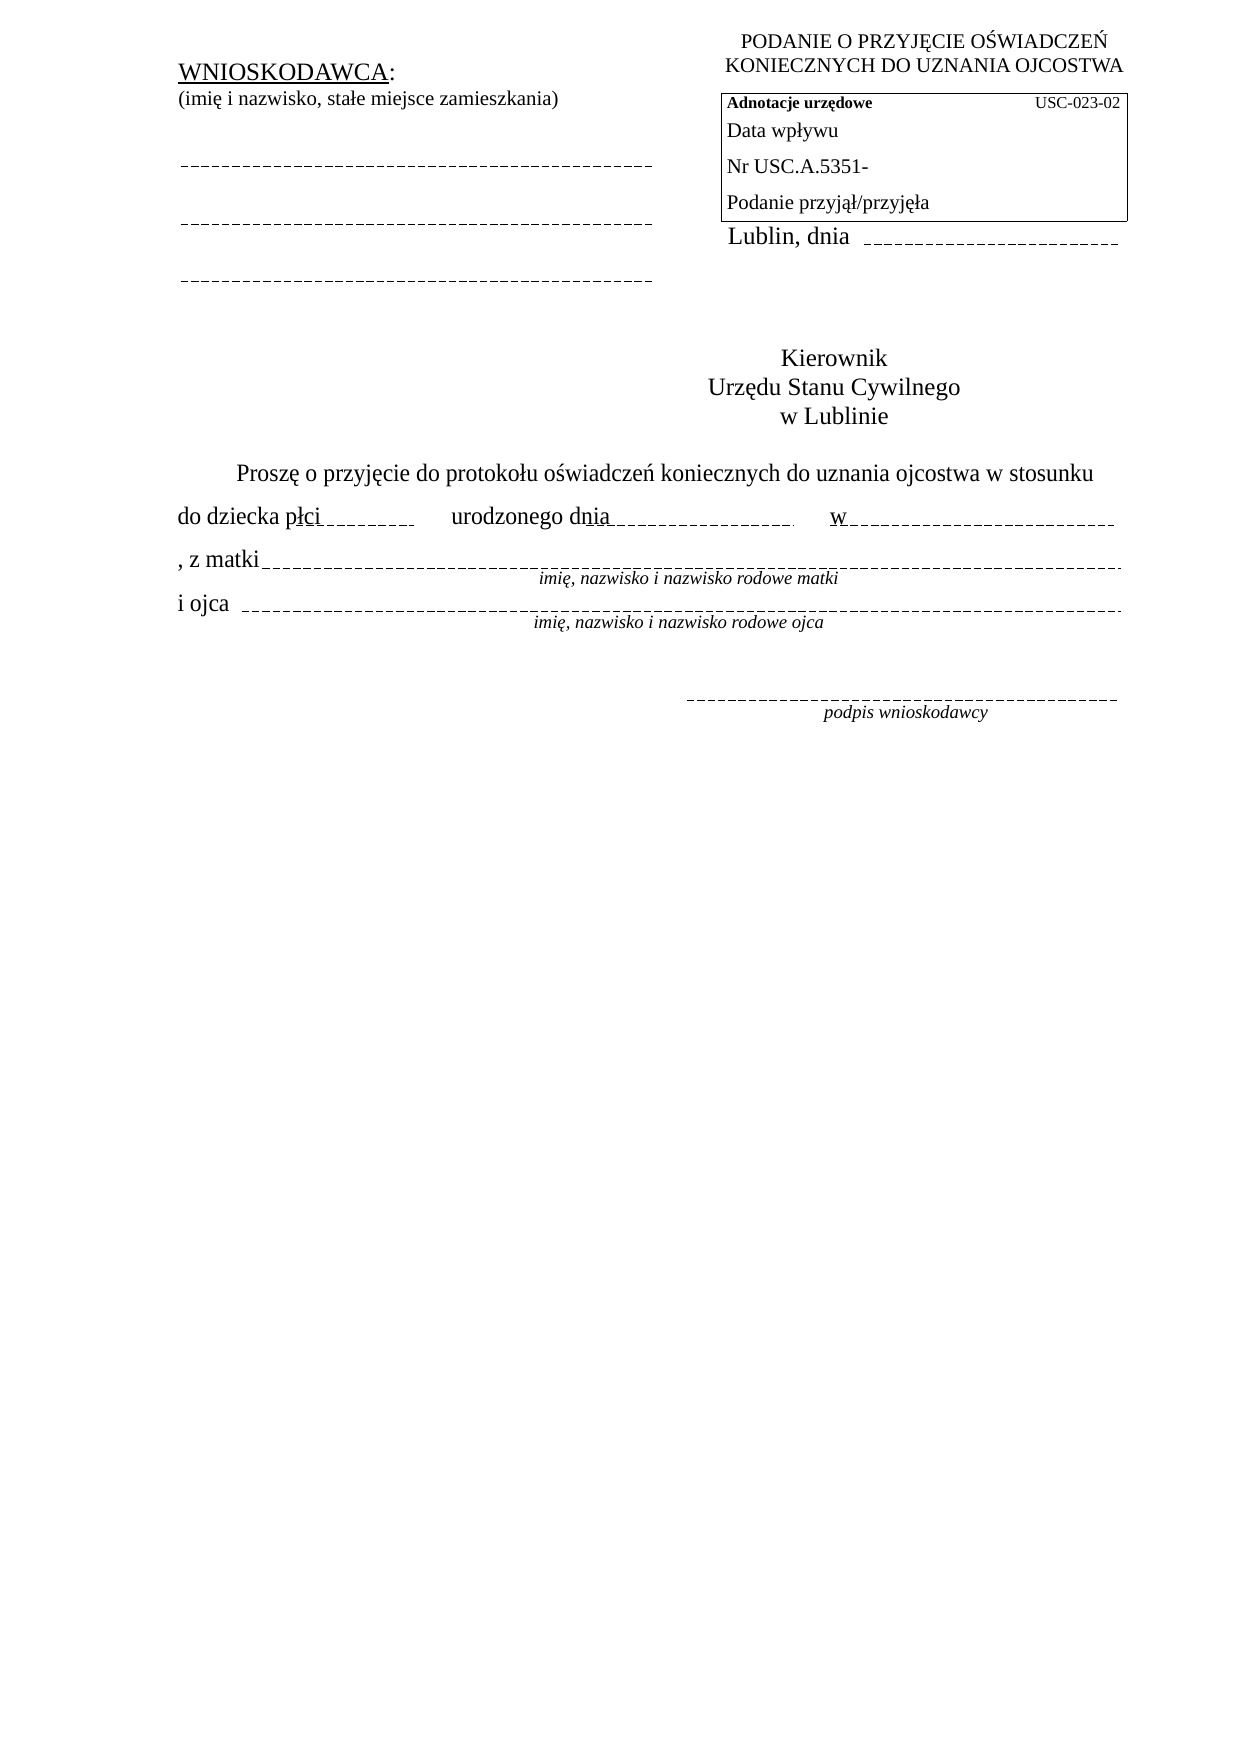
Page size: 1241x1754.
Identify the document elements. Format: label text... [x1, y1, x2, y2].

text w Lublinie [546, 401, 1122, 429]
text Kierownik [546, 343, 1122, 372]
table_cell Adnotacje urzędowe USC-023-02 Data wpływu Nr USC.A.5351- Podanie przyjął/przyjęła [722, 94, 1127, 221]
table_header WNIOSKODAWCA: (imię i nazwisko, stałe miejsce zamieszkania) [178, 29, 721, 286]
text i ojca [177, 588, 1122, 616]
text Urzędu Stanu Cywilnego [546, 372, 1122, 401]
table_header PODANIE O PRZYJĘCIE OŚWIADCZEŃ KONIECZNYCH DO UZNANIA OJCOSTWA [721, 29, 1127, 93]
text Proszę o przyjęcie do protokołu oświadczeń koniecznych do uznania ojcostwa w stosunku do dziecka płci urodzonego dnia w , z matki [177, 458, 1122, 573]
table_cell Lublin, dnia [721, 222, 1127, 286]
